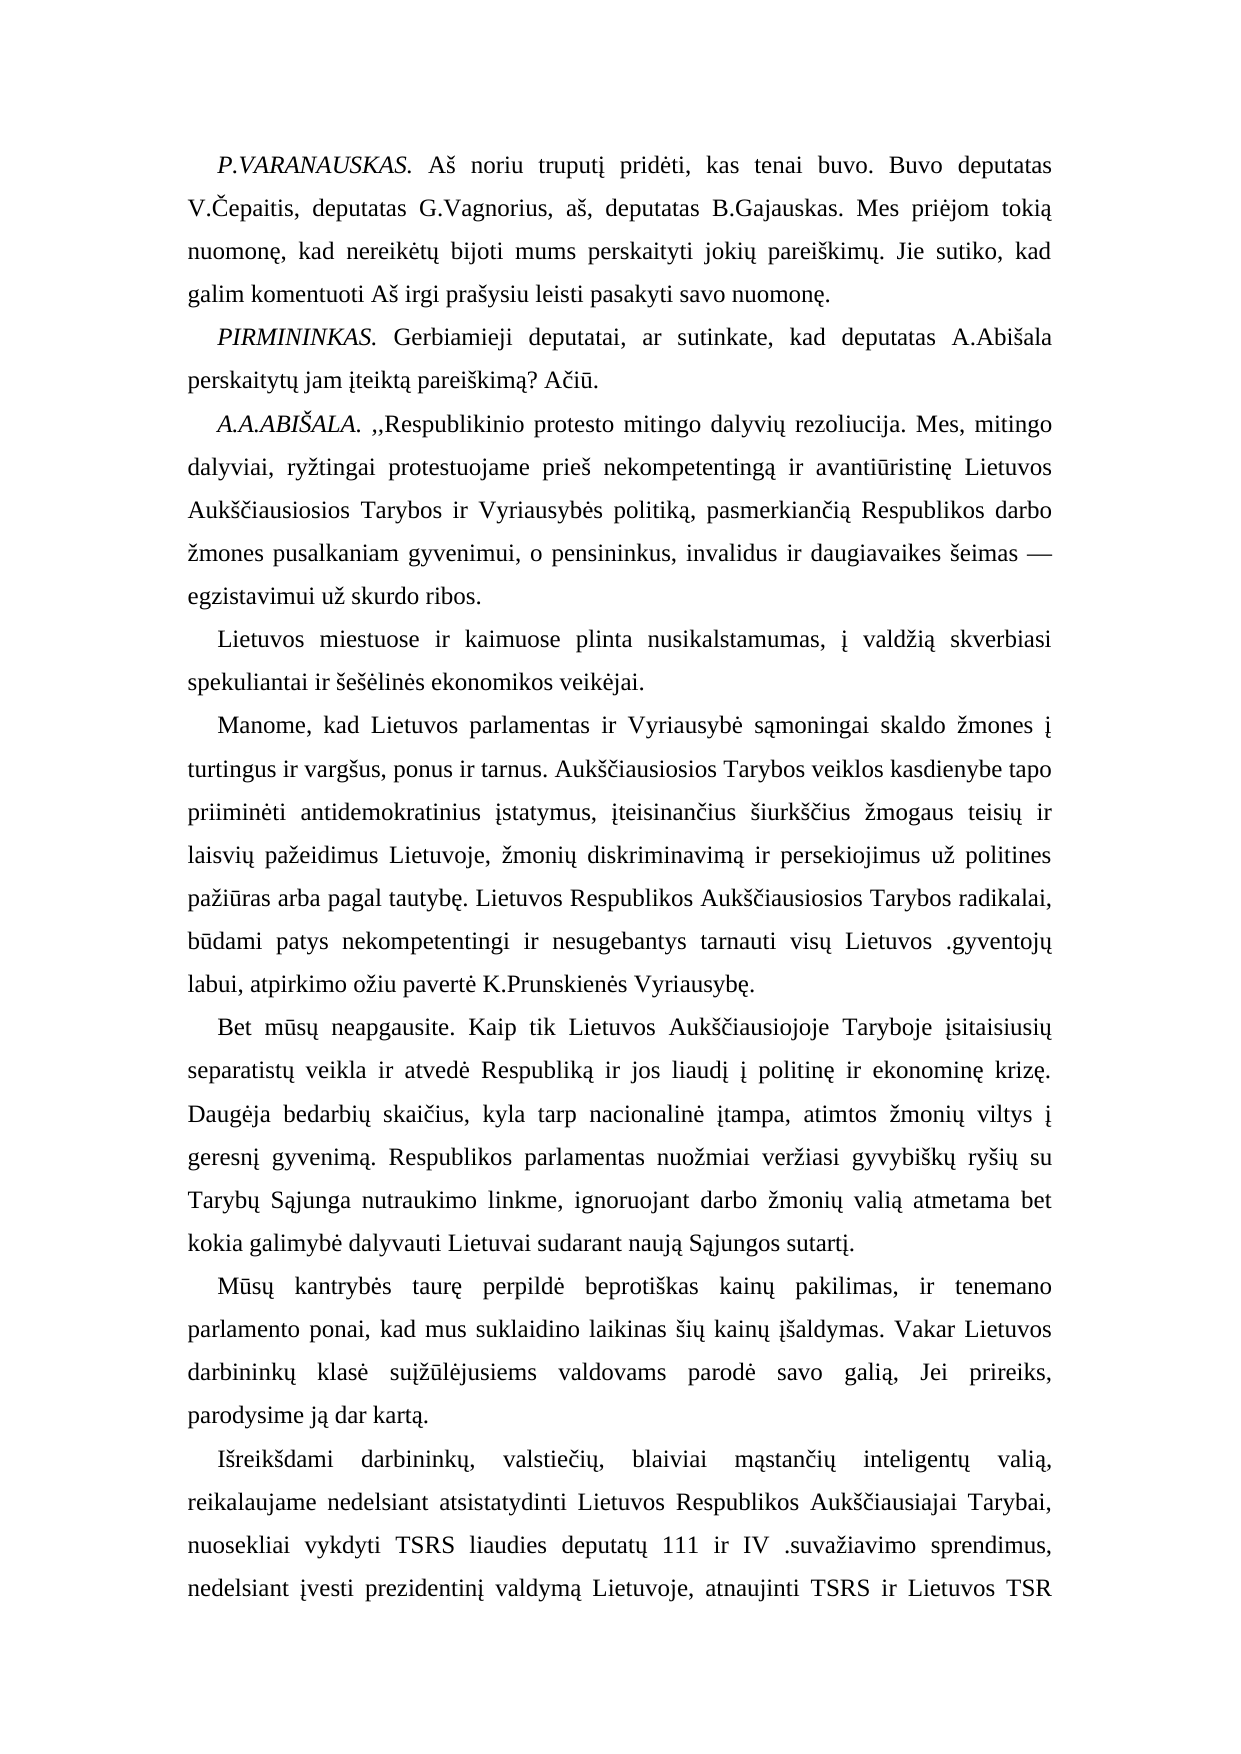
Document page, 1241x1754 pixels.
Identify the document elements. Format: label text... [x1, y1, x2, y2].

text A.A.ABIŠALA. ,,Respublikinio protesto mitingo dalyvių rezoliucija. Mes, mitingo dalyviai, ryžtingai protestuojame prieš nekompetentingą ir avantiūristinę Lietuvos Aukščiausiosios Tarybos ir Vyriausybės politiką, pasmerkiančią Respublikos darbo žmones pusalkaniam gyvenimui, o pensininkus, invalidus ir daugiavaikes šeimas — egzistavimui už skurdo ribos. [187, 409, 1053, 610]
text P.VARANAUSKAS. Aš noriu truputį pridėti, kas tenai buvo. Buvo deputatas V.Čepaitis, deputatas G.Vagnorius, aš, deputatas B.Gajauskas. Mes priėjom tokią nuomonę, kad nereikėtų bijoti mums perskaityti jokių pareiškimų. Jie sutiko, kad galim komentuoti Aš irgi prašysiu leisti pasakyti savo nuomonę. [187, 150, 1053, 308]
text Mūsų kantrybės taurę perpildė beprotiškas kainų pakilimas, ir tenemano parlamento ponai, kad mus suklaidino laikinas šių kainų įšaldymas. Vakar Lietuvos darbininkų klasė suįžūlėjusiems valdovams parodė savo galią, Jei prireiks, parodysime ją dar kartą. [187, 1271, 1053, 1429]
text Išreikšdami darbininkų, valstiečių, blaiviai mąstančių inteligentų valią, reikalaujame nedelsiant atsistatydinti Lietuvos Respublikos Aukščiausiajai Tarybai, nuosekliai vykdyti TSRS liaudies deputatų 111 ir IV .suvažiavimo sprendimus, nedelsiant įvesti prezidentinį valdymą Lietuvoje, atnaujinti TSRS ir Lietuvos TSR [187, 1444, 1053, 1602]
text Lietuvos miestuose ir kaimuose plinta nusikalstamumas, į valdžią skverbiasi spekuliantai ir šešėlinės ekonomikos veikėjai. [187, 624, 1053, 696]
text Bet mūsų neapgausite. Kaip tik Lietuvos Aukščiausiojoje Taryboje įsitaisiusių separatistų veikla ir atvedė Respubliką ir jos liaudį į politinę ir ekonominę krizę. Daugėja bedarbių skaičius, kyla tarp nacionalinė įtampa, atimtos žmonių viltys į geresnį gyvenimą. Respublikos parlamentas nuožmiai veržiasi gyvybiškų ryšių su Tarybų Sąjunga nutraukimo linkme, ignoruojant darbo žmonių valią atmetama bet kokia galimybė dalyvauti Lietuvai sudarant naują Sąjungos sutartį. [187, 1012, 1053, 1257]
text PIRMININKAS. Gerbiamieji deputatai, ar sutinkate, kad deputatas A.Abišala perskaitytų jam įteiktą pareiškimą? Ačiū. [187, 322, 1053, 394]
text Manome, kad Lietuvos parlamentas ir Vyriausybė sąmoningai skaldo žmones į turtingus ir vargšus, ponus ir tarnus. Aukščiausiosios Tarybos veiklos kasdienybe tapo priiminėti antidemokratinius įstatymus, įteisinančius šiurkščius žmogaus teisių ir laisvių pažeidimus Lietuvoje, žmonių diskriminavimą ir persekiojimus už politines pažiūras arba pagal tautybę. Lietuvos Respublikos Aukščiausiosios Tarybos radikalai, būdami patys nekompetentingi ir nesugebantys tarnauti visų Lietuvos .gyventojų labui, atpirkimo ožiu pavertė K.Prunskienės Vyriausybę. [187, 711, 1053, 998]
